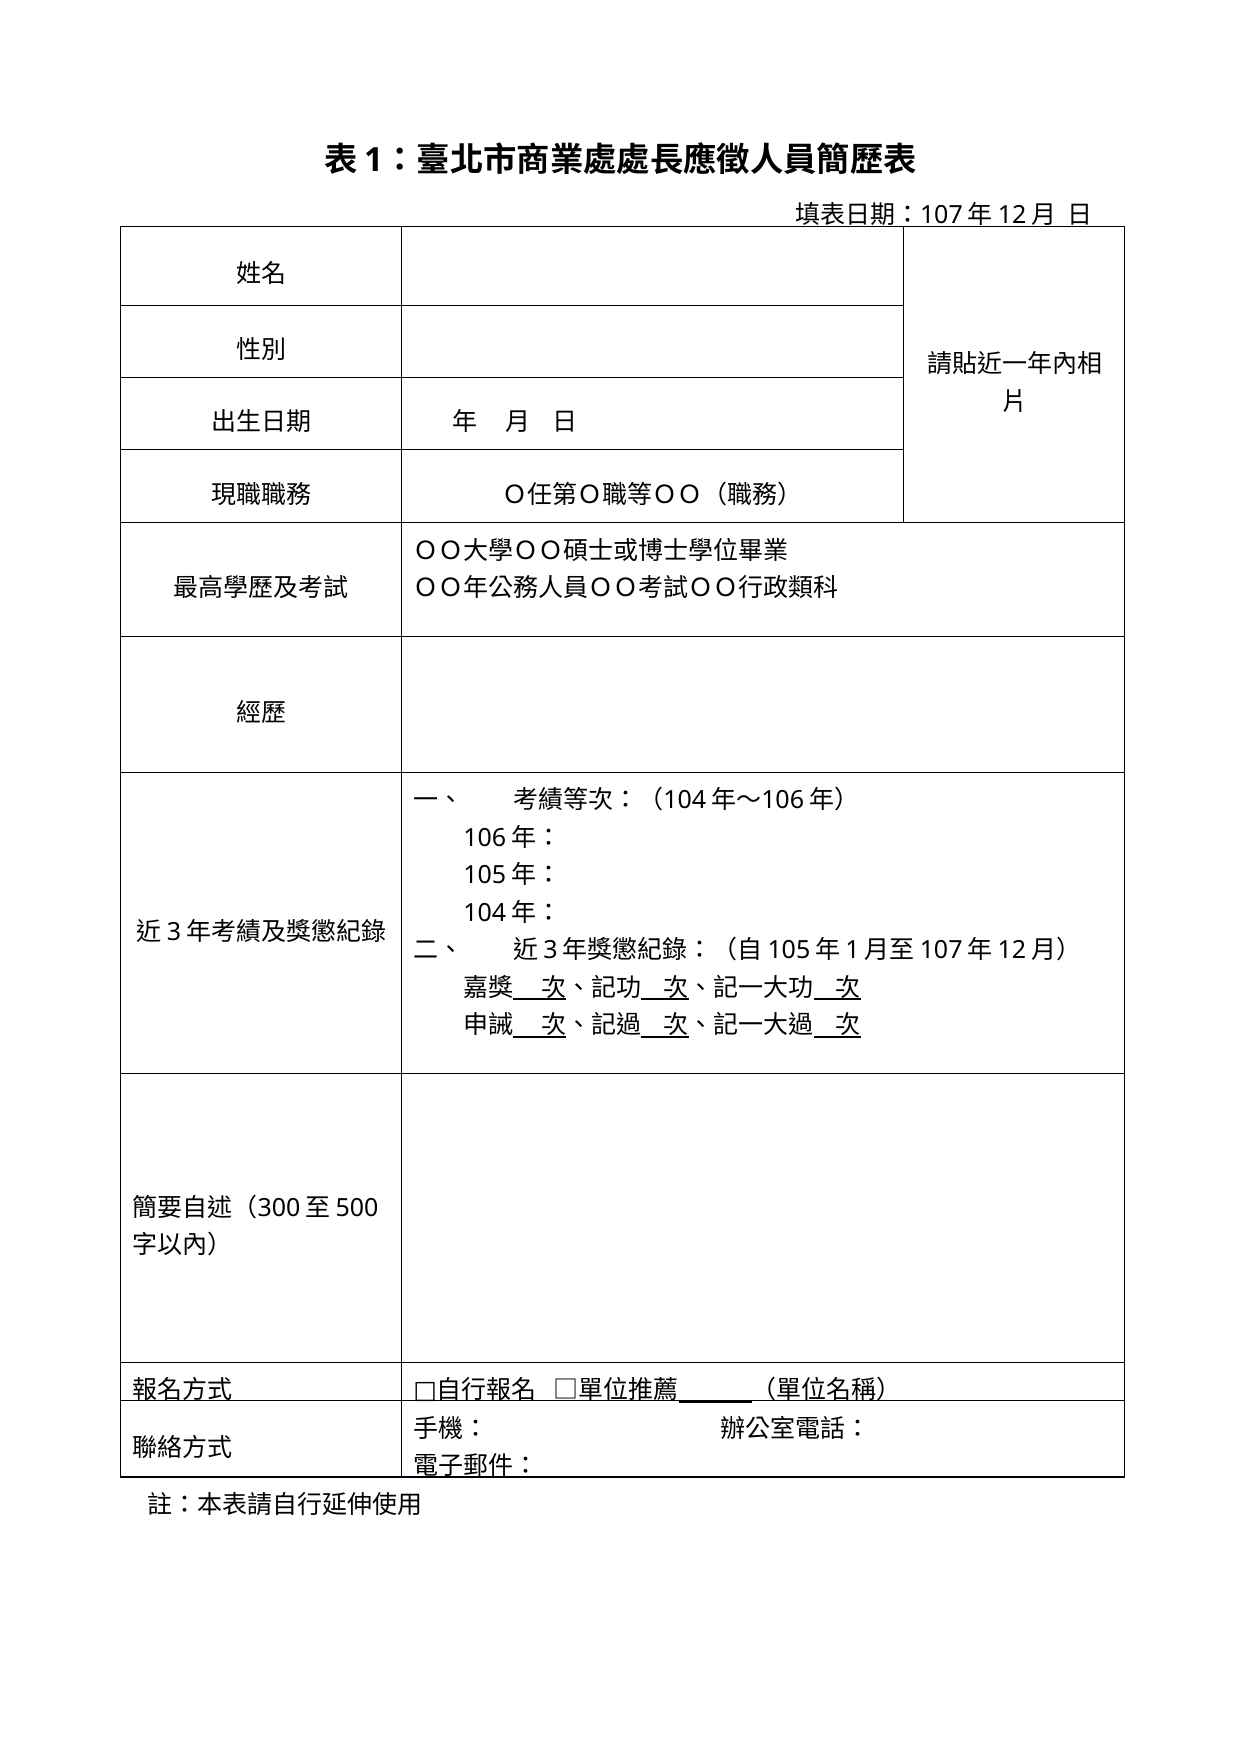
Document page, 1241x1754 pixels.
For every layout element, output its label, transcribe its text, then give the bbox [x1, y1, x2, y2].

text 表1：臺北市商業處處長應徵人員簡歷表 [148, 113, 1092, 188]
table_cell [402, 637, 1124, 772]
table_cell 最高學歷及考試 [121, 523, 401, 636]
text 填表日期：107年12月 日 [148, 188, 1092, 226]
table_cell 近3年考績及獎懲紀錄 [121, 773, 401, 1073]
table_cell 現職職務 [121, 450, 401, 522]
table_cell 手機： 辦公室電話： 電子郵件： [402, 1401, 1124, 1476]
table_cell 出生日期 [121, 378, 401, 449]
table_cell □自行報名 □單位推薦 （單位名稱） [402, 1363, 1124, 1400]
table_cell 聯絡方式 [121, 1401, 401, 1476]
table_header [402, 227, 903, 304]
table_cell 考績等次：（104年〜106年） 106年： 105年： 104年： 近3年獎懲紀錄：（自105年1月至107年12月） 嘉獎 次、記功 次、記一大功 次 申誡 次、記過 次、記一大過 次 [402, 773, 1124, 1073]
text 註：本表請自行延伸使用 [148, 1478, 1092, 1515]
table_cell 性別 [121, 306, 401, 377]
table_cell [402, 1074, 1124, 1362]
table_header 請貼近一年內相片 [904, 227, 1124, 522]
table_header 姓名 [121, 227, 401, 304]
table_cell 簡要自述（300至500字以內） [121, 1074, 401, 1362]
table_cell 年 月 日 [402, 378, 903, 449]
table_cell [402, 306, 903, 377]
table_cell ＯＯ大學ＯＯ碩士或博士學位畢業 ＯＯ年公務人員ＯＯ考試ＯＯ行政類科 [402, 523, 1124, 636]
table_cell 報名方式 [121, 1363, 401, 1400]
table_cell 經歷 [121, 637, 401, 772]
table_cell Ｏ任第Ｏ職等ＯＯ（職務） [402, 450, 903, 522]
